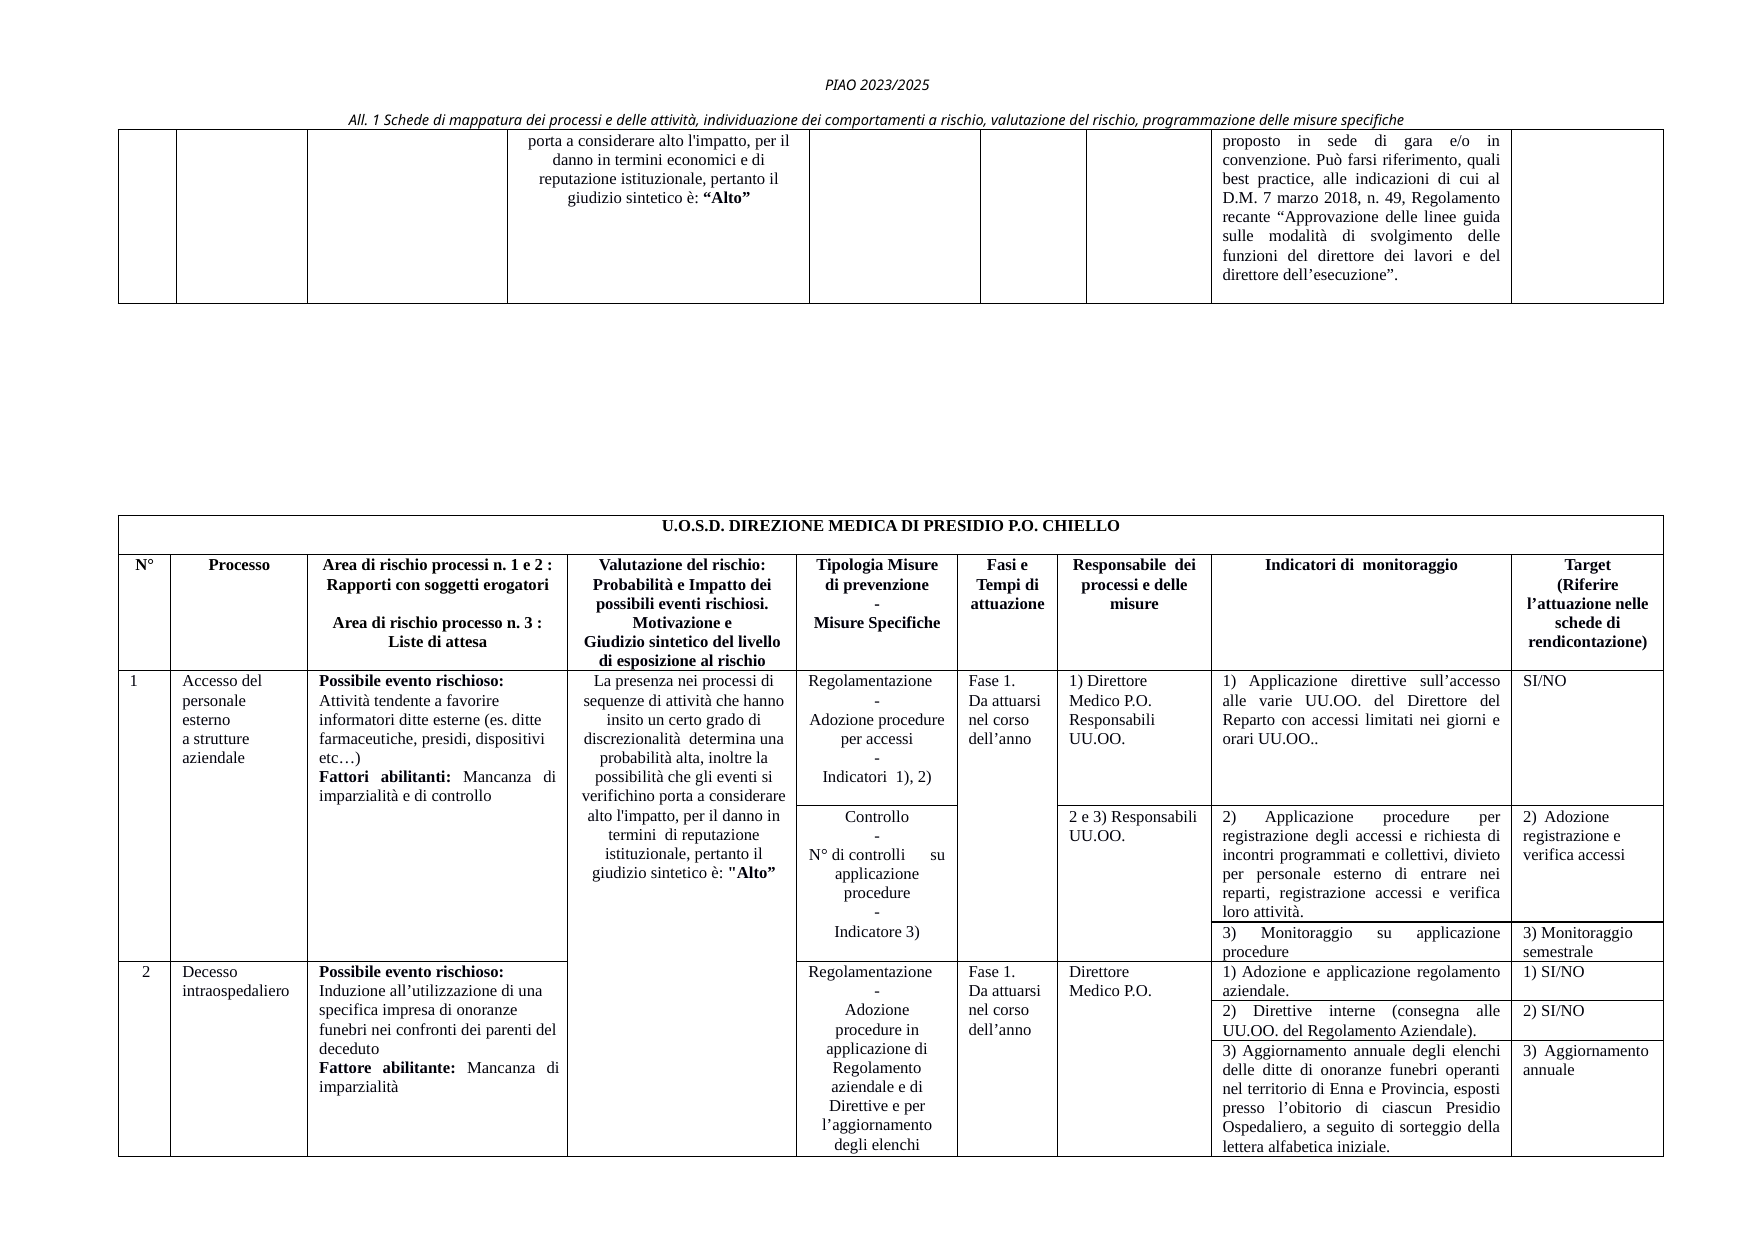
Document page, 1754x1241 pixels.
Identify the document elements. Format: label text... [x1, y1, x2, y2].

table_cell 3) Monitoraggio semestrale [1512, 923, 1663, 961]
table_cell [1087, 130, 1211, 303]
table_cell Target (Riferire l’attuazione nelle schede di rendicontazione) [1512, 555, 1663, 670]
table_cell Fase 1. Da attuarsi nel corso dell’anno [958, 671, 1057, 961]
table_cell Regolamentazione - Adozione procedure per accessi - Indicatori 1), 2) [797, 671, 957, 805]
table_cell Indicatori di monitoraggio [1212, 555, 1511, 670]
table_cell Tipologia Misure di prevenzione - Misure Specifiche [797, 555, 957, 670]
table_cell [177, 130, 307, 303]
table_cell Direttore Medico P.O. [1058, 962, 1211, 1156]
table_cell Controllo - N° di controlli su applicazione procedure - Indicatore 3) [797, 806, 957, 961]
table_cell Valutazione del rischio: Probabilità e Impatto dei possibili eventi rischiosi. Motivazione e Giudizio sintetico del livello di esposizione al rischio [568, 555, 796, 670]
table_cell 2 [119, 962, 170, 1156]
table_cell SI/NO [1512, 671, 1663, 805]
table_cell La presenza nei processi di sequenze di attività che hanno insito un certo grado di discrezionalità determina una probabilità alta, inoltre la possibilità che gli eventi si verifichino porta a considerare alto l'impatto, per il danno in termini di reputazione istituzionale, pertanto il giudizio sintetico è: "Alto” [568, 671, 796, 1156]
table_cell 1 [119, 671, 170, 961]
table_cell Responsabile dei processi e delle misure [1058, 555, 1211, 670]
table_cell 3) Monitoraggio su applicazione procedure [1212, 923, 1511, 961]
table_cell 2) SI/NO [1512, 1001, 1663, 1039]
table_cell 2) Direttive interne (consegna alle UU.OO. del Regolamento Aziendale). [1212, 1001, 1511, 1039]
table_cell Area di rischio processi n. 1 e 2 : Rapporti con soggetti erogatori Area di rischio processo n. 3 : Liste di attesa [308, 555, 567, 670]
table_cell [981, 130, 1086, 303]
table_cell 2 e 3) Responsabili UU.OO. [1058, 806, 1211, 961]
table_cell Decesso intraospedaliero [171, 962, 307, 1156]
table_header U.O.S.D. DIREZIONE MEDICA DI PRESIDIO P.O. CHIELLO [119, 516, 1663, 554]
table_cell Processo [171, 555, 307, 670]
table_cell 1) Direttore Medico P.O. Responsabili UU.OO. [1058, 671, 1211, 805]
table_cell Possibile evento rischioso: Induzione all’utilizzazione di una specifica impresa di onoranze funebri nei confronti dei parenti del deceduto Fattore abilitante: Mancanza di imparzialità [308, 962, 567, 1156]
table_cell Possibile evento rischioso: Attività tendente a favorire informatori ditte esterne (es. ditte farmaceutiche, presidi, dispositivi etc…) Fattori abilitanti: Mancanza di imparzialità e di controllo [308, 671, 567, 961]
table_cell N° [119, 555, 170, 670]
table_cell [308, 130, 507, 303]
table_cell Fase 1. Da attuarsi nel corso dell’anno [958, 962, 1057, 1156]
table_cell proposto in sede di gara e/o in convenzione. Può farsi riferimento, quali best practice, alle indicazioni di cui al D.M. 7 marzo 2018, n. 49, Regolamento recante “Approvazione delle linee guida sulle modalità di svolgimento delle funzioni del direttore dei lavori e del direttore dell’esecuzione”. [1212, 130, 1511, 303]
table_cell 3) Aggiornamento annuale [1512, 1041, 1663, 1156]
table_cell 1) Adozione e applicazione regolamento aziendale. [1212, 962, 1511, 1000]
table_cell 2) Applicazione procedure per registrazione degli accessi e richiesta di incontri programmati e collettivi, divieto per personale esterno di entrare nei reparti, registrazione accessi e verifica loro attività. [1212, 806, 1511, 921]
table_cell 1) SI/NO [1512, 962, 1663, 1000]
table_cell [1512, 130, 1663, 303]
table_cell 2) Adozione registrazione e verifica accessi [1512, 806, 1663, 921]
table_cell Regolamentazione - Adozione procedure in applicazione di Regolamento aziendale e di Direttive e per l’aggiornamento degli elenchi [797, 962, 957, 1156]
table_cell [119, 130, 176, 303]
table_cell Accesso del personale esterno a strutture aziendale [171, 671, 307, 961]
table_cell [810, 130, 980, 303]
table_cell porta a considerare alto l'impatto, per il danno in termini economici e di reputazione istituzionale, pertanto il giudizio sintetico è: “Alto” [508, 130, 809, 303]
table_cell Fasi e Tempi di attuazione [958, 555, 1057, 670]
table_cell 3) Aggiornamento annuale degli elenchi delle ditte di onoranze funebri operanti nel territorio di Enna e Provincia, esposti presso l’obitorio di ciascun Presidio Ospedaliero, a seguito di sorteggio della lettera alfabetica iniziale. [1212, 1041, 1511, 1156]
table_cell 1) Applicazione direttive sull’accesso alle varie UU.OO. del Direttore del Reparto con accessi limitati nei giorni e orari UU.OO.. [1212, 671, 1511, 805]
